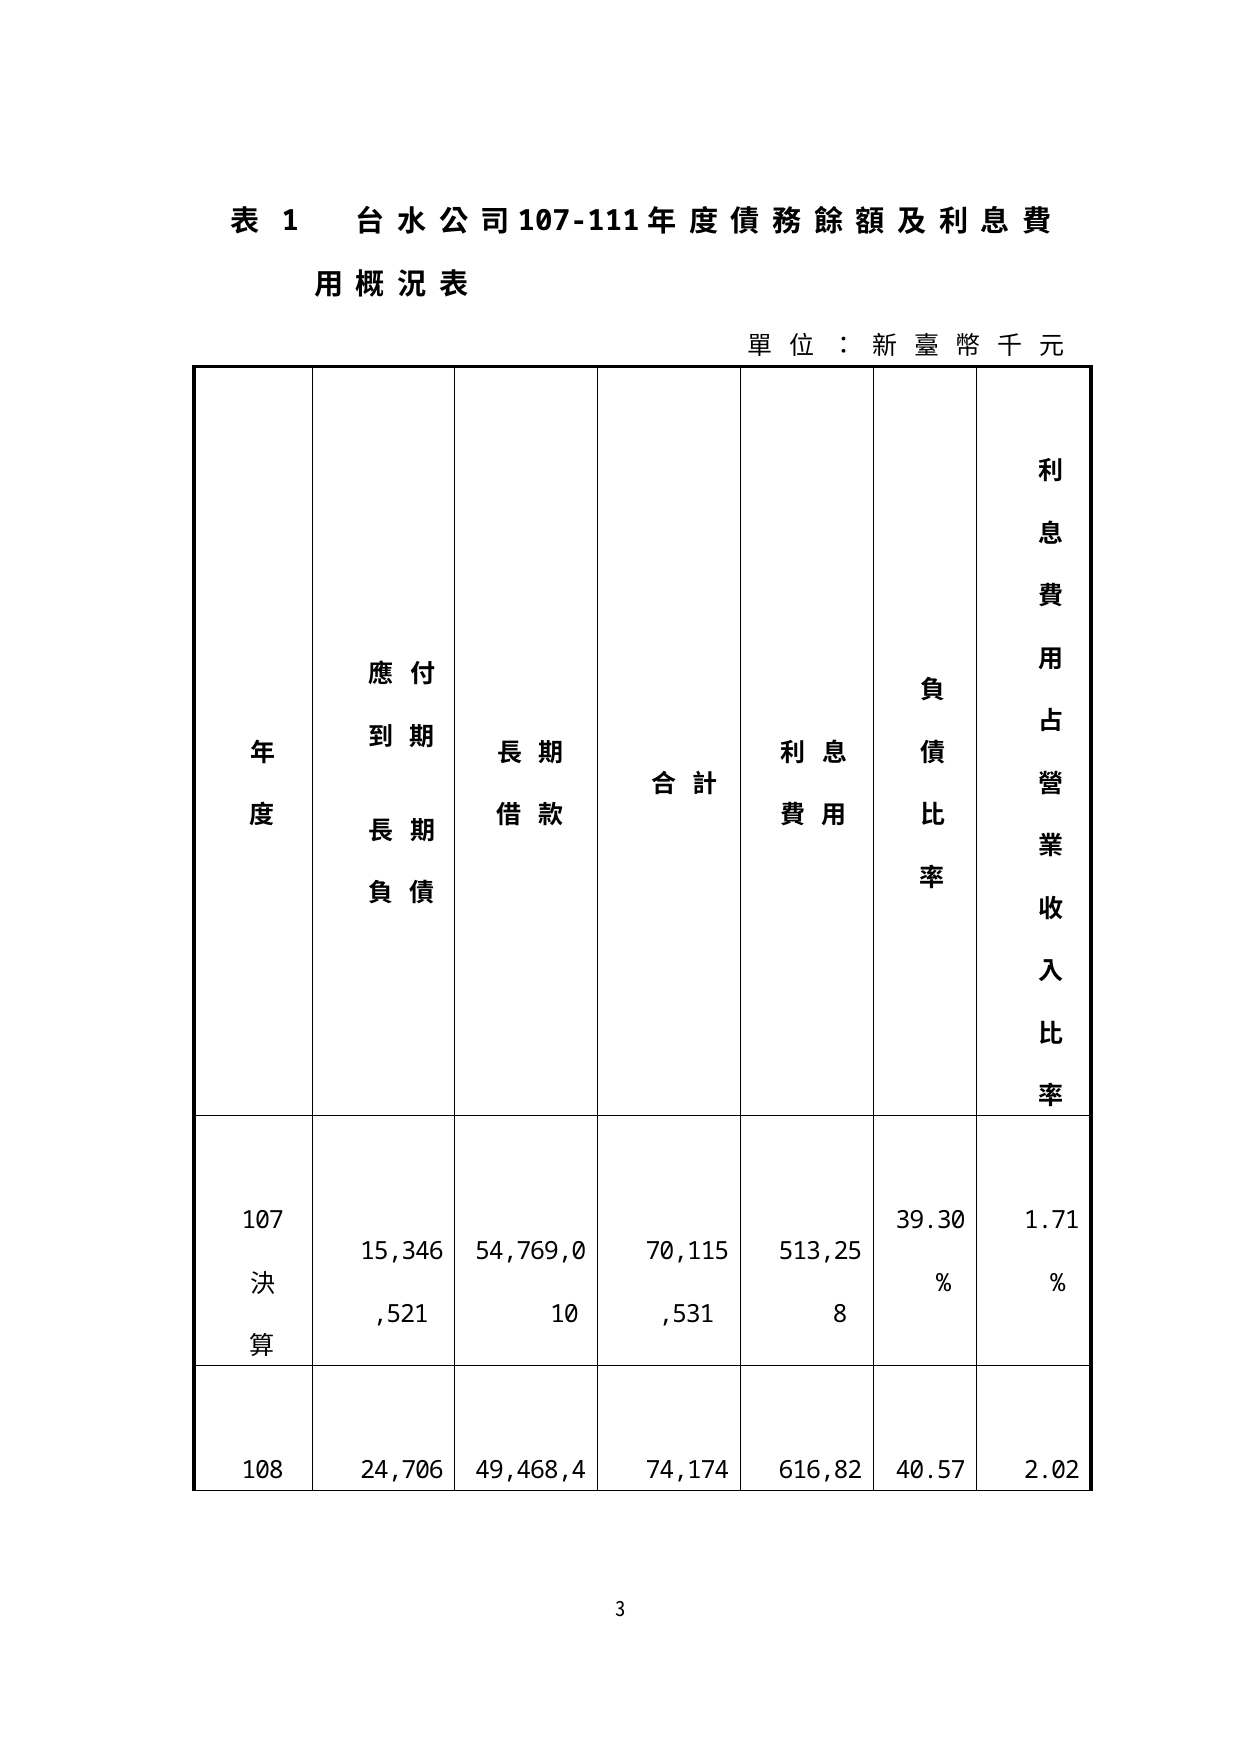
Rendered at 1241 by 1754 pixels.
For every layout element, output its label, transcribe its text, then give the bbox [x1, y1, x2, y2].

table_cell 24,706 [313, 1366, 454, 1490]
table_cell 39.30% [874, 1116, 976, 1365]
table_header 利息費用占營業收入比率 [977, 368, 1089, 1115]
table_cell 70,115,531 [598, 1116, 740, 1365]
table_cell 74,174 [598, 1366, 740, 1490]
table_header 應付到期 長期負債 [313, 368, 454, 1115]
table_cell 513,258 [741, 1116, 873, 1365]
table_header 負債比率 [874, 368, 976, 1115]
table_header 利息費用 [741, 368, 873, 1115]
table_cell 54,769,010 [455, 1116, 597, 1365]
table_cell 49,468,4 [455, 1366, 597, 1490]
table_cell 616,82 [741, 1366, 873, 1490]
table_cell 15,346,521 [313, 1116, 454, 1365]
table_header 長期借款 [455, 368, 597, 1115]
table_cell 40.57 [874, 1366, 976, 1490]
table_cell 1.71% [977, 1116, 1089, 1365]
table_cell 107決算 [196, 1116, 312, 1365]
text 表1 台水公司107-111年度債務餘額及利息費用概況表 [183, 177, 1058, 302]
table_cell 108 [196, 1366, 312, 1490]
table_header 合計 [598, 368, 740, 1115]
table_cell 2.02 [977, 1366, 1089, 1490]
text 單位：新臺幣千元 [183, 302, 1072, 365]
table_header 年度 [196, 368, 312, 1115]
